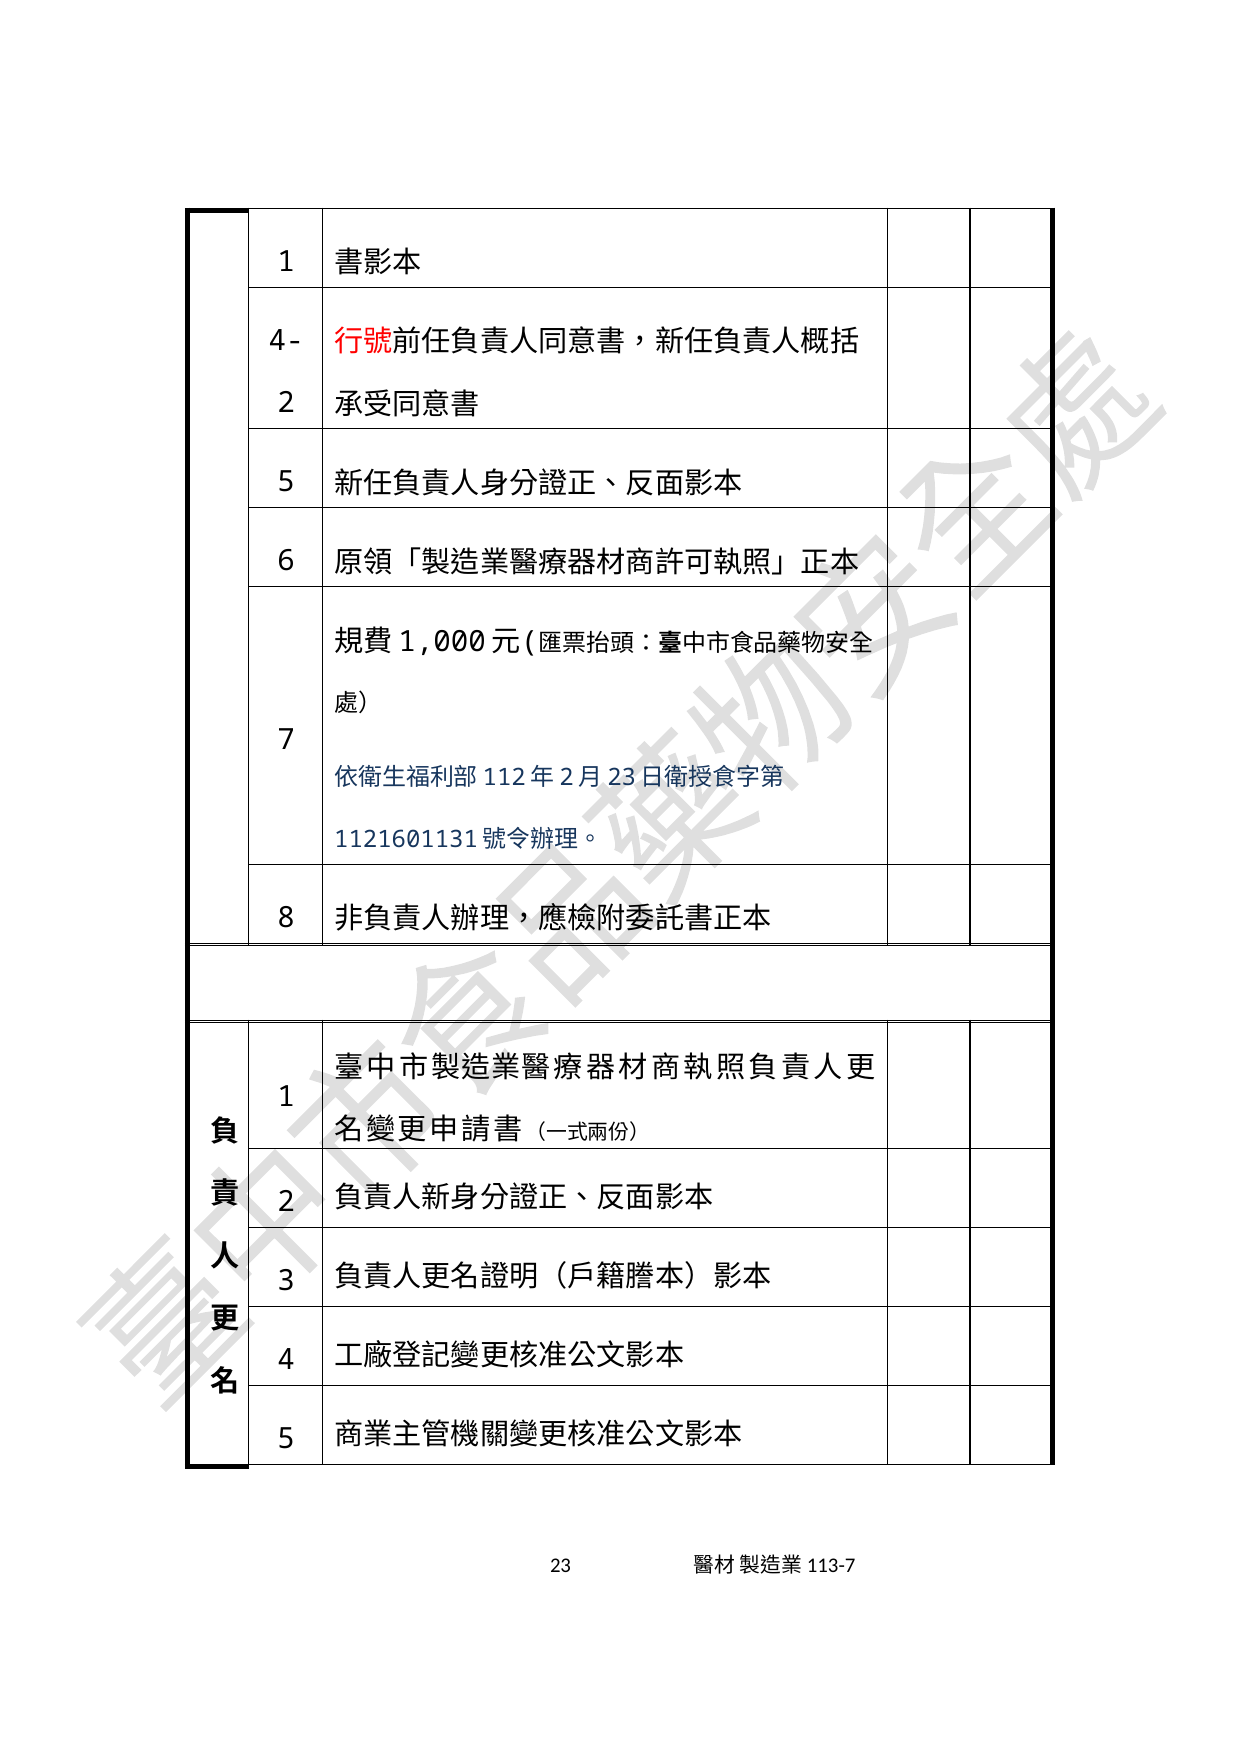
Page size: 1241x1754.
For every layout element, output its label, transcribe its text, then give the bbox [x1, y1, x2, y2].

table_cell [971, 288, 1050, 428]
table_cell 規費1,000元(匯票抬頭：臺中市食品藥物安全處） 依衛生福利部112年2月23日衛授食字第1121601131號令辦理。 [323, 587, 887, 864]
table_cell [971, 520, 981, 540]
table_cell 原領「製造業醫療器材商許可執照」正本 [323, 508, 887, 586]
table_cell 3 [249, 1228, 322, 1306]
table_cell 7 [249, 587, 322, 864]
table_cell 行號前任負責人同意書，新任負責人概括承受同意書 [323, 288, 887, 428]
table_cell 5 [249, 429, 322, 507]
table_cell 工廠登記變更核准公文影本 [323, 1307, 887, 1384]
table_cell 負責人更名 [210, 1203, 248, 1258]
table_cell 1 [249, 209, 322, 287]
table_cell [888, 429, 969, 507]
table_cell 商業主管機關變更核准公文影本 [323, 1386, 887, 1463]
table_cell [888, 1307, 969, 1384]
table_cell 非負責人辦理，應檢附委託書正本 [600, 892, 637, 938]
table_cell 負責人更名 [204, 1330, 235, 1357]
table_cell [888, 587, 969, 864]
table_cell 負責人更名 [190, 1332, 248, 1463]
table_cell 6 [249, 508, 322, 586]
table_cell [427, 977, 450, 1000]
table_cell [423, 971, 476, 1019]
table_cell 2 [249, 1166, 302, 1221]
table_cell [971, 1228, 1050, 1306]
table_cell 負責人更名 [190, 1023, 248, 1327]
table_cell [971, 1307, 1050, 1384]
table_cell [888, 1149, 969, 1227]
table_cell [971, 587, 1050, 864]
table_cell 臺中市製造業醫療器材商執照負責人更名變更申請書（一式兩份） [323, 1023, 887, 1148]
table_cell 負責人更名 [193, 1320, 217, 1346]
table_cell [888, 209, 969, 287]
table_cell 負責人更名證明（戶籍謄本）影本 [323, 1228, 887, 1306]
table_cell [545, 946, 589, 985]
table_cell [993, 529, 1050, 586]
table_cell 書影本 [323, 209, 887, 287]
table_cell [1021, 393, 1050, 428]
table_cell [471, 1000, 496, 1019]
table_cell [444, 986, 483, 1019]
table_cell [888, 508, 969, 586]
table_cell [190, 946, 1050, 1019]
table_cell 5 [249, 1386, 322, 1463]
table_cell 8 [249, 865, 322, 943]
table_cell [971, 538, 1006, 586]
table_cell [934, 473, 969, 507]
table_cell 2 [287, 1202, 322, 1227]
table_cell 4-2 [249, 288, 322, 428]
table_cell [1033, 429, 1050, 447]
table_cell [934, 508, 955, 529]
table_cell 非負責人辦理，應檢附委託書正本 [512, 865, 570, 918]
table_cell 2 [249, 1214, 262, 1227]
table_cell [888, 288, 969, 428]
table_cell [888, 1023, 969, 1148]
table_cell [978, 508, 1003, 521]
table_cell [971, 429, 1050, 507]
table_cell [971, 1023, 1050, 1148]
table_cell 1 [249, 1023, 322, 1148]
table_cell 負責人新身分證正、反面影本 [323, 1149, 887, 1227]
table_cell [999, 508, 1050, 546]
table_cell [971, 1149, 1050, 1227]
table_cell 4 [249, 1307, 322, 1384]
table_cell [971, 209, 1050, 287]
table_cell 負責人更名 [190, 1362, 199, 1375]
table_cell [971, 1386, 1050, 1463]
table_cell 新任負責人身分證正、反面影本 [323, 429, 887, 507]
table_cell 2 [249, 1149, 273, 1173]
table_cell 非負責人辦理，應檢附委託書正本 [630, 865, 887, 943]
table_cell 非負責人辦理，應檢附委託書正本 [323, 865, 681, 943]
table_cell [888, 865, 969, 943]
table_cell [971, 865, 1050, 943]
table_cell [888, 1386, 969, 1463]
table_cell [971, 472, 991, 492]
table_cell 2 [277, 1149, 322, 1194]
table_cell [1041, 363, 1050, 377]
table_cell [888, 603, 897, 634]
table_cell [888, 644, 896, 667]
table_cell 負責人變更 [190, 213, 248, 943]
table_cell [888, 1228, 969, 1306]
